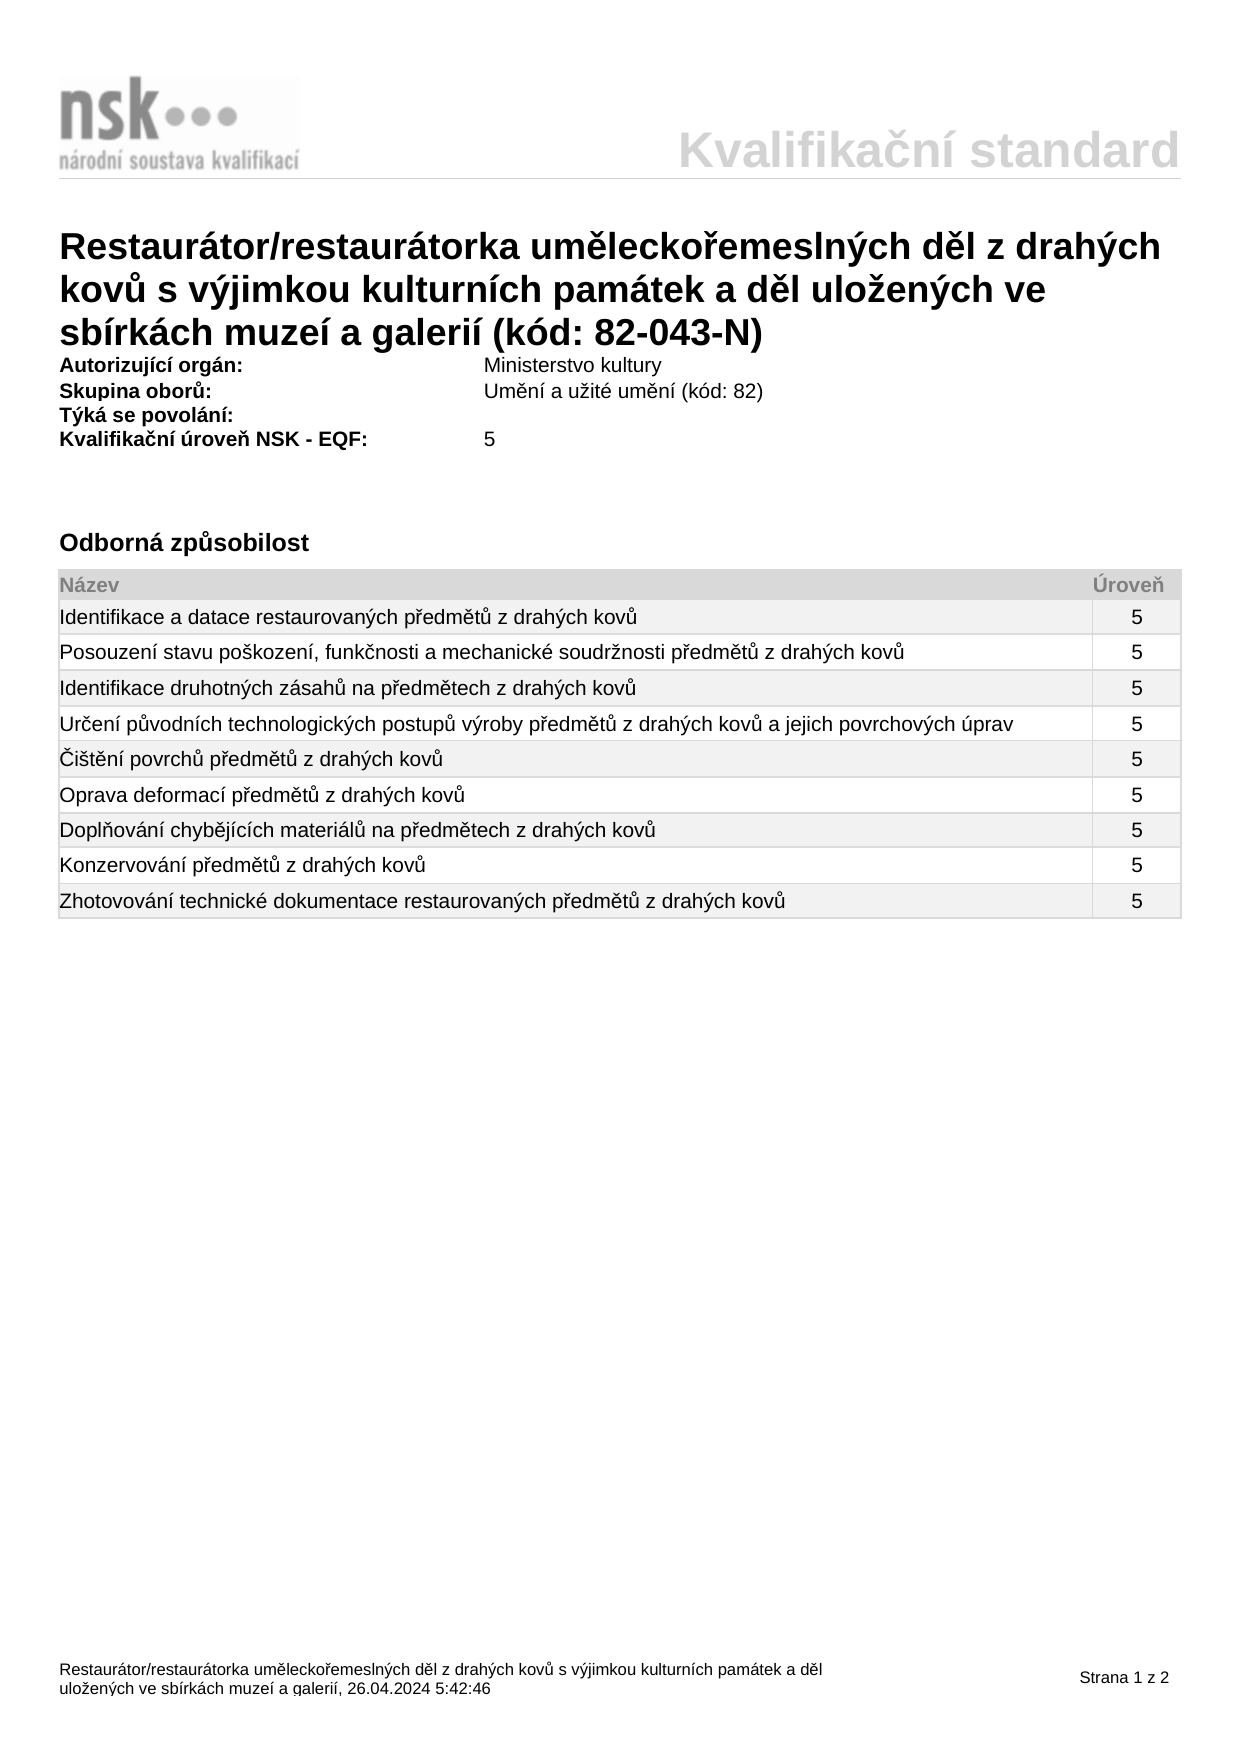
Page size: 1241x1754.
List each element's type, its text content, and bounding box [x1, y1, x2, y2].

table_cell [1093, 1217, 1169, 1439]
table_cell [620, 919, 626, 1217]
table_cell [1169, 196, 1181, 224]
table_cell Restaurátor/restaurátorka uměleckořemeslných děl z drahých kovů s výjimkou kulturních památek a děl uložených ve sbírkách muzeí a galerií, 26.04.2024 5:42:46 [59, 1660, 862, 1696]
table_cell Skupina oborů: [59, 379, 483, 401]
table_cell [484, 1217, 620, 1439]
table_cell [484, 919, 620, 1217]
table_cell [620, 557, 626, 569]
table_cell [1169, 919, 1181, 1217]
table_cell [1093, 196, 1169, 224]
table_cell [1093, 919, 1169, 1217]
table_header [621, 59, 626, 172]
table_cell [59, 196, 483, 224]
table_cell 5 [1093, 848, 1180, 882]
picture [58, 59, 621, 172]
table_cell [1093, 557, 1169, 569]
table_cell [59, 179, 1181, 196]
table_cell 5 [1093, 635, 1180, 669]
table_cell Autorizující orgán: [59, 353, 483, 377]
table_cell 5 [1093, 814, 1180, 846]
table_cell [862, 1439, 1093, 1659]
table_cell [484, 403, 620, 426]
table_cell Odborná způsobilost [59, 523, 1181, 557]
table_cell [862, 196, 1093, 224]
table_cell Doplňování chybějících materiálů na předmětech z drahých kovů [60, 814, 1092, 846]
table_cell [484, 196, 620, 224]
table_cell Oprava deformací předmětů z drahých kovů [60, 778, 1092, 812]
table_cell [1169, 557, 1181, 569]
table_cell Určení původních technologických postupů výroby předmětů z drahých kovů a jejich povrchových úprav [60, 707, 1092, 740]
table_cell Identifikace a datace restaurovaných předmětů z drahých kovů [60, 600, 1092, 633]
table_cell [620, 196, 626, 224]
table_cell [484, 1439, 620, 1659]
table_cell Čištění povrchů předmětů z drahých kovů [60, 741, 1092, 776]
table_cell 5 [1093, 884, 1180, 917]
table_header Kvalifikační standard [626, 59, 1181, 178]
table_cell Název [60, 570, 1092, 599]
table_cell [626, 403, 862, 426]
table_cell [626, 196, 862, 224]
table_cell [862, 1217, 1093, 1439]
table_cell [626, 450, 862, 522]
table_cell Týká se povolání: [59, 403, 483, 426]
table_cell [620, 450, 626, 522]
table_cell Úroveň [1093, 570, 1180, 599]
table_cell [626, 1439, 862, 1659]
table_cell [59, 1439, 483, 1659]
table_cell [1169, 1660, 1181, 1696]
table_cell [862, 403, 1093, 426]
table_cell Kvalifikační úroveň NSK - EQF: [59, 426, 483, 450]
table_cell [1169, 450, 1181, 522]
table_cell [620, 1217, 626, 1439]
table_cell 5 [1093, 741, 1180, 776]
table_cell [59, 450, 483, 522]
table_cell [1169, 1217, 1181, 1439]
table_cell [484, 172, 620, 178]
table_cell [1093, 450, 1169, 522]
table_cell [1169, 1439, 1181, 1659]
table_cell Identifikace druhotných zásahů na předmětech z drahých kovů [60, 671, 1092, 705]
table_cell [1093, 403, 1169, 426]
table_cell Strana 1 z 2 [862, 1660, 1169, 1696]
table_cell [862, 557, 1093, 569]
table_cell [620, 403, 626, 426]
table_cell [484, 557, 620, 569]
table_cell [626, 919, 862, 1217]
table_cell [59, 919, 483, 1217]
table_cell 5 [1093, 600, 1180, 633]
table_cell [1169, 403, 1181, 426]
table_cell 5 [1093, 707, 1180, 740]
table_cell [484, 450, 620, 522]
table_cell [59, 1217, 483, 1439]
table_cell [626, 1217, 862, 1439]
table_cell Zhotovování technické dokumentace restaurovaných předmětů z drahých kovů [60, 884, 1092, 917]
table_cell [59, 172, 483, 178]
table_cell Posouzení stavu poškození, funkčnosti a mechanické soudržnosti předmětů z drahých kovů [60, 635, 1092, 669]
table_cell [862, 919, 1093, 1217]
table_cell Konzervování předmětů z drahých kovů [60, 848, 1092, 882]
table_cell [59, 557, 483, 569]
table_cell 5 [484, 426, 1181, 450]
table_cell [1093, 1439, 1169, 1659]
table_cell Ministerstvo kultury [484, 353, 1181, 378]
table_cell 5 [1093, 778, 1180, 812]
table_cell [862, 450, 1093, 522]
table_cell Umění a užité umění (kód: 82) [484, 379, 1181, 402]
table_cell 5 [1093, 671, 1180, 705]
table_cell Restaurátor/restaurátorka uměleckořemeslných děl z drahých kovů s výjimkou kulturních památek a děl uložených ve sbírkách muzeí a galerií (kód: 82-043-N) [59, 224, 1181, 353]
table_cell [626, 557, 862, 569]
table_cell [620, 1439, 626, 1659]
